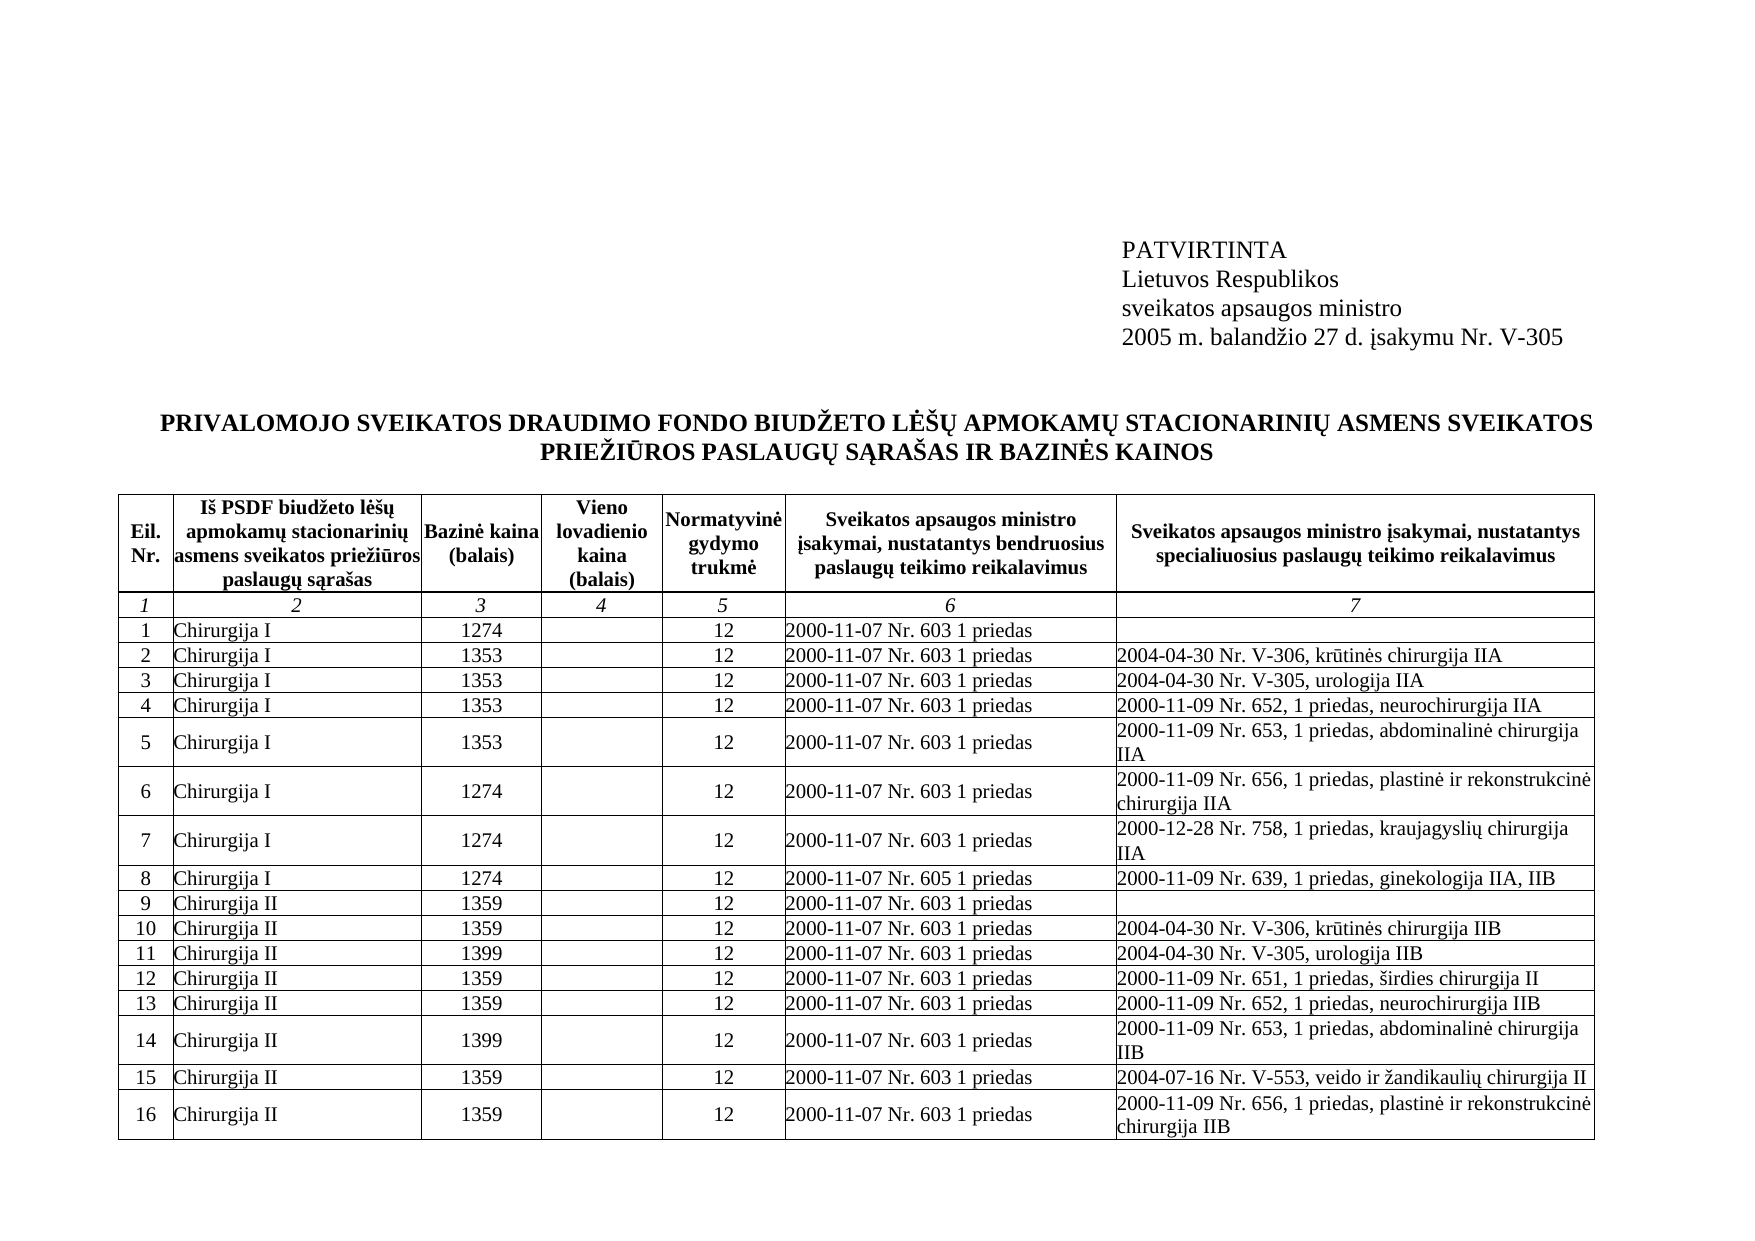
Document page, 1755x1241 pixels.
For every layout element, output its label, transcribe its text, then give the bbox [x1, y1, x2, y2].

table_cell Chirurgija II [174, 916, 421, 940]
table_cell 3 [422, 593, 541, 617]
table_cell 2000-11-07 Nr. 603 1 priedas [786, 816, 1116, 864]
table_cell 2000-11-09 Nr. 651, 1 priedas, širdies chirurgija II [1117, 966, 1594, 990]
table_cell 12 [663, 891, 785, 915]
text 2005 m. balandžio 27 d. įsakymu Nr. V-305 [118, 322, 1636, 350]
table_cell 4 [542, 593, 662, 617]
table_cell 2000-11-09 Nr. 653, 1 priedas, abdominalinė chirurgija IIA [1117, 718, 1594, 766]
table_cell 12 [663, 693, 785, 717]
table_cell 14 [119, 1016, 173, 1064]
table_cell 2004-07-16 Nr. V-553, veido ir žandikaulių chirurgija II [1117, 1065, 1594, 1089]
table_cell 7 [1117, 593, 1594, 617]
table_cell 9 [119, 891, 173, 915]
table_header Normatyvinė gydymo trukmė [663, 495, 785, 591]
table_cell 2000-11-07 Nr. 603 1 priedas [786, 941, 1116, 965]
table_cell Chirurgija I [174, 866, 421, 889]
table_cell 2000-11-07 Nr. 603 1 priedas [786, 1065, 1116, 1089]
table_cell 2004-04-30 Nr. V-306, krūtinės chirurgija IIA [1117, 643, 1594, 667]
table_cell [1117, 891, 1594, 915]
table_cell 1274 [422, 816, 541, 864]
table_header Bazinė kaina (balais) [422, 495, 541, 591]
table_cell 1353 [422, 643, 541, 667]
table_cell [542, 668, 662, 692]
table_cell 1359 [422, 916, 541, 940]
table_cell 5 [119, 718, 173, 766]
table_cell 1 [119, 618, 173, 642]
table_cell Chirurgija I [174, 693, 421, 717]
table_cell [542, 767, 662, 815]
table_cell Chirurgija II [174, 941, 421, 965]
table_cell 5 [663, 593, 785, 617]
table_cell [542, 618, 662, 642]
table_cell 1274 [422, 866, 541, 889]
table_cell Chirurgija II [174, 1065, 421, 1089]
table_cell [542, 966, 662, 990]
table_cell [542, 1090, 662, 1138]
table_cell [542, 1065, 662, 1089]
table_cell 12 [663, 941, 785, 965]
table_cell 10 [119, 916, 173, 940]
table_cell 2000-11-07 Nr. 603 1 priedas [786, 891, 1116, 915]
table_cell 2000-11-07 Nr. 605 1 priedas [786, 866, 1116, 889]
table_cell 1274 [422, 767, 541, 815]
table_cell Chirurgija II [174, 1016, 421, 1064]
table_cell [542, 916, 662, 940]
table_cell Chirurgija I [174, 718, 421, 766]
table_cell 2000-11-07 Nr. 603 1 priedas [786, 1016, 1116, 1064]
table_cell 15 [119, 1065, 173, 1089]
table_cell 2000-11-07 Nr. 603 1 priedas [786, 966, 1116, 990]
table_header Vieno lovadienio kaina (balais) [542, 495, 662, 591]
table_cell 3 [119, 668, 173, 692]
table_cell Chirurgija I [174, 643, 421, 667]
table_cell 12 [663, 916, 785, 940]
table_cell 2000-11-07 Nr. 603 1 priedas [786, 1090, 1116, 1138]
table_cell 2000-11-07 Nr. 603 1 priedas [786, 767, 1116, 815]
table_cell 2000-11-07 Nr. 603 1 priedas [786, 718, 1116, 766]
table_cell [542, 718, 662, 766]
table_cell 12 [663, 767, 785, 815]
table_cell 1359 [422, 1065, 541, 1089]
table_cell 1399 [422, 1016, 541, 1064]
table_cell 2000-11-07 Nr. 603 1 priedas [786, 916, 1116, 940]
table_cell 2000-11-07 Nr. 603 1 priedas [786, 693, 1116, 717]
table_cell 1399 [422, 941, 541, 965]
table_header Sveikatos apsaugos ministro įsakymai, nustatantys specialiuosius paslaugų teikimo reikalavimus [1117, 495, 1594, 591]
table_cell 2000-11-07 Nr. 603 1 priedas [786, 618, 1116, 642]
table_cell 12 [663, 668, 785, 692]
table_cell 16 [119, 1090, 173, 1138]
table_cell 2 [174, 593, 421, 617]
table_cell 12 [663, 1016, 785, 1064]
table_cell 6 [119, 767, 173, 815]
table_cell Chirurgija II [174, 891, 421, 915]
table_cell 1353 [422, 693, 541, 717]
table_cell 8 [119, 866, 173, 889]
table_cell 2000-11-07 Nr. 603 1 priedas [786, 668, 1116, 692]
table_cell 12 [663, 1065, 785, 1089]
table_cell [542, 941, 662, 965]
table_cell 12 [663, 643, 785, 667]
table_cell [542, 1016, 662, 1064]
table_cell 12 [663, 991, 785, 1015]
table_cell 2000-11-09 Nr. 652, 1 priedas, neurochirurgija IIA [1117, 693, 1594, 717]
table_cell 1359 [422, 891, 541, 915]
table_cell 12 [663, 866, 785, 889]
table_cell [542, 991, 662, 1015]
table_cell 1353 [422, 718, 541, 766]
table_cell 2000-11-09 Nr. 656, 1 priedas, plastinė ir rekonstrukcinė chirurgija IIB [1117, 1090, 1594, 1138]
table_cell 1359 [422, 966, 541, 990]
table_cell 2000-11-09 Nr. 656, 1 priedas, plastinė ir rekonstrukcinė chirurgija IIA [1117, 767, 1594, 815]
table_cell 2 [119, 643, 173, 667]
table_cell 2004-04-30 Nr. V-305, urologija IIB [1117, 941, 1594, 965]
table_cell Chirurgija II [174, 966, 421, 990]
table_cell 1359 [422, 1090, 541, 1138]
table_cell 12 [663, 1090, 785, 1138]
table_cell 1274 [422, 618, 541, 642]
table_cell Chirurgija I [174, 618, 421, 642]
text PRIVALOMOJO SVEIKATOS DRAUDIMO FONDO BIUDŽETO LĖŠŲ APMOKAMŲ STACIONARINIŲ ASMENS SVEIKATOS PRIEŽIŪROS PASLAUGŲ SĄRAŠAS IR BAZINĖS KAINOS [118, 408, 1636, 465]
table_cell 1 [119, 593, 173, 617]
text Lietuvos Respublikos [118, 264, 1636, 293]
table_cell 2000-12-28 Nr. 758, 1 priedas, kraujagyslių chirurgija IIA [1117, 816, 1594, 864]
table_cell 11 [119, 941, 173, 965]
table_cell 2004-04-30 Nr. V-306, krūtinės chirurgija IIB [1117, 916, 1594, 940]
table_cell 2004-04-30 Nr. V-305, urologija IIA [1117, 668, 1594, 692]
table_cell 2000-11-09 Nr. 653, 1 priedas, abdominalinė chirurgija IIB [1117, 1016, 1594, 1064]
table_cell 12 [663, 816, 785, 864]
table_cell [542, 816, 662, 864]
table_cell 12 [119, 966, 173, 990]
text sveikatos apsaugos ministro [118, 293, 1636, 322]
table_cell 2000-11-07 Nr. 603 1 priedas [786, 991, 1116, 1015]
table_cell Chirurgija I [174, 668, 421, 692]
table_cell Chirurgija I [174, 767, 421, 815]
table_cell 4 [119, 693, 173, 717]
table_cell [542, 643, 662, 667]
table_cell [542, 693, 662, 717]
table_cell 2000-11-09 Nr. 639, 1 priedas, ginekologija IIA, IIB [1117, 866, 1594, 889]
table_cell 2000-11-09 Nr. 652, 1 priedas, neurochirurgija IIB [1117, 991, 1594, 1015]
table_cell Chirurgija II [174, 991, 421, 1015]
table_cell 13 [119, 991, 173, 1015]
table_cell 12 [663, 718, 785, 766]
table_cell 2000-11-07 Nr. 603 1 priedas [786, 643, 1116, 667]
table_cell 6 [786, 593, 1116, 617]
table_header Eil. Nr. [119, 495, 173, 591]
table_header Iš PSDF biudžeto lėšų apmokamų stacionarinių asmens sveikatos priežiūros paslaugų sąrašas [174, 495, 421, 591]
table_cell 12 [663, 618, 785, 642]
table_cell Chirurgija I [174, 816, 421, 864]
table_cell 1353 [422, 668, 541, 692]
table_cell [542, 891, 662, 915]
text PATVIRTINTA [118, 235, 1636, 264]
table_cell 12 [663, 966, 785, 990]
table_cell Chirurgija II [174, 1090, 421, 1138]
table_cell 1359 [422, 991, 541, 1015]
table_cell [1117, 618, 1594, 642]
table_header Sveikatos apsaugos ministro įsakymai, nustatantys bendruosius paslaugų teikimo reikalavimus [786, 495, 1116, 591]
table_cell 7 [119, 816, 173, 864]
table_cell [542, 866, 662, 889]
